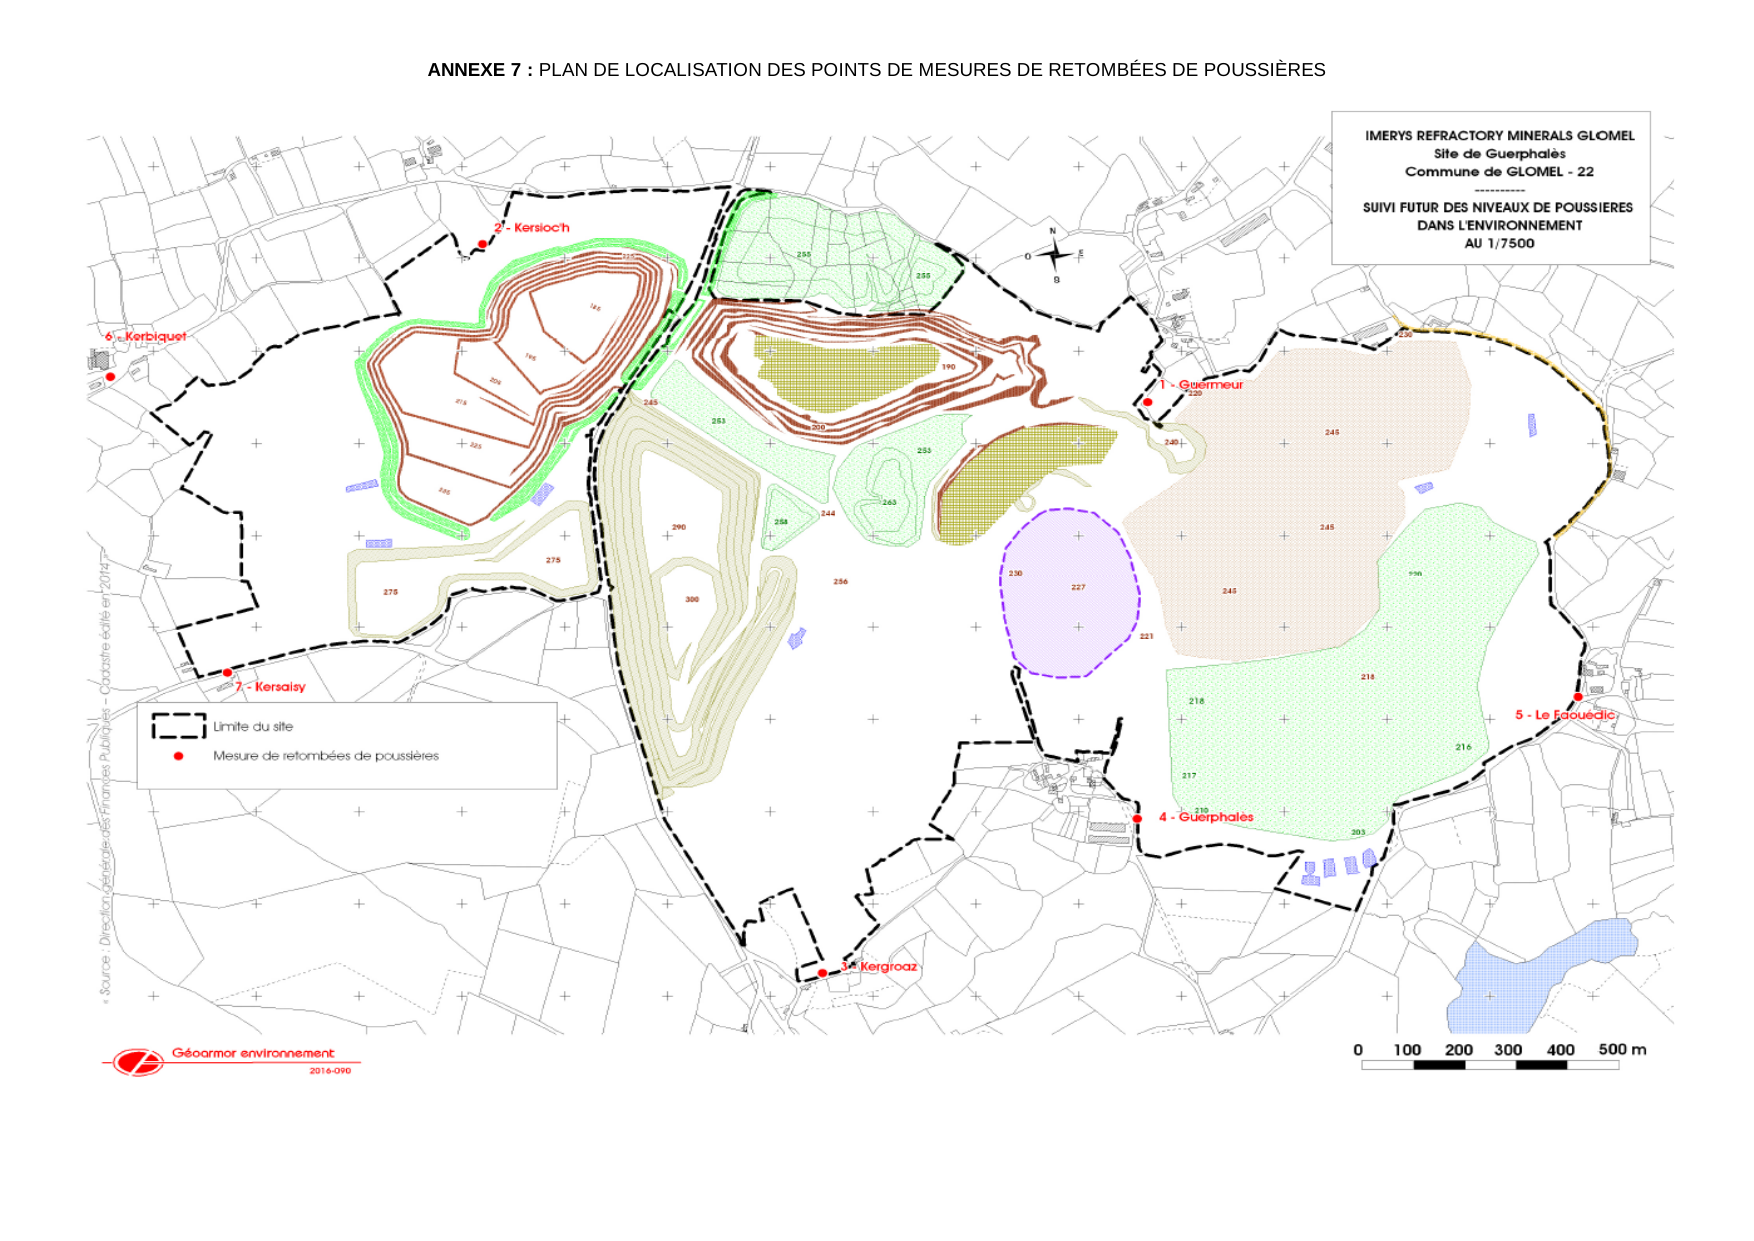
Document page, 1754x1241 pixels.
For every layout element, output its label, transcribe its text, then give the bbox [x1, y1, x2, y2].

text ANNEXE 7 : PLAN DE LOCALISATION DES POINTS DE MESURES DE RETOMBÉES DE POUSSIÈRES [59, 59, 1695, 81]
picture [79, 102, 1675, 1087]
